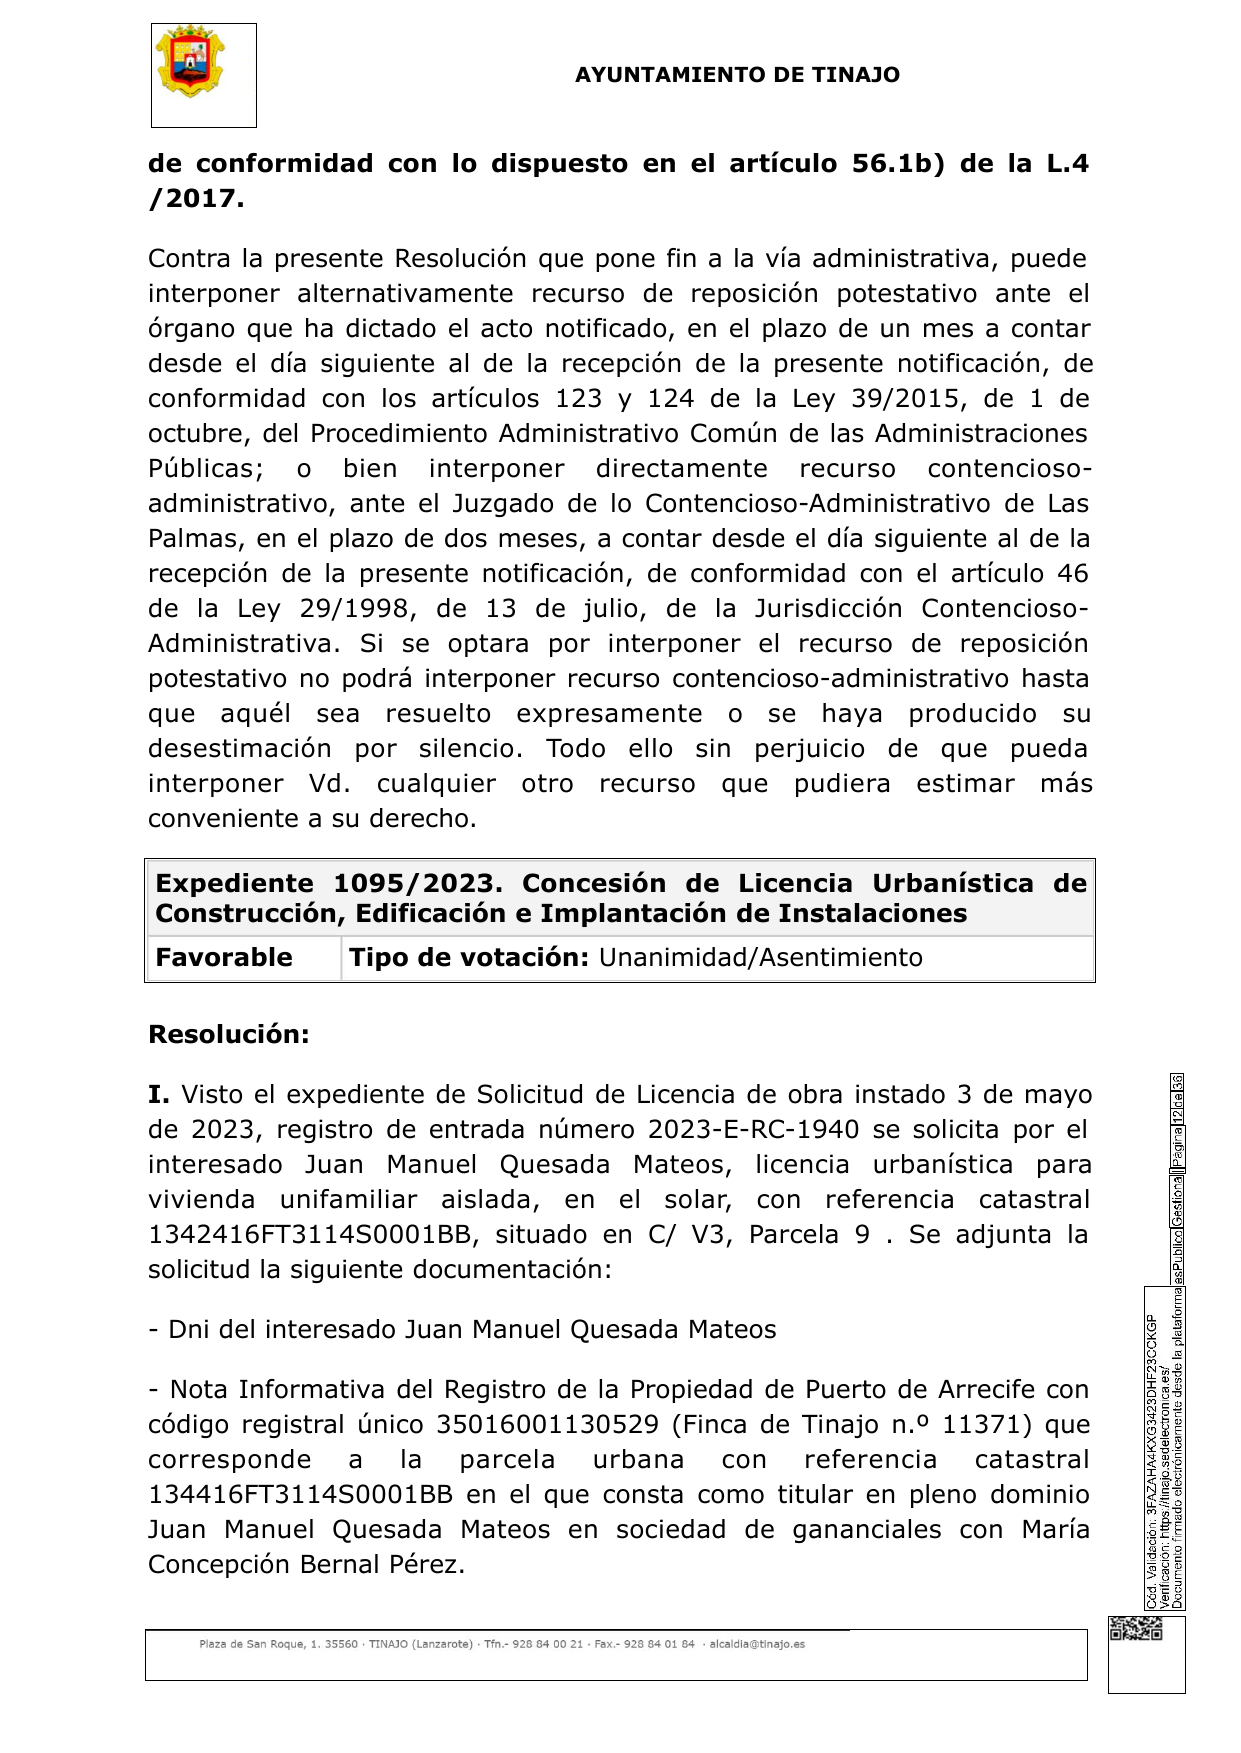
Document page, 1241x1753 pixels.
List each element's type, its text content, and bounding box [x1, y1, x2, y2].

picture [1170, 1169, 1185, 1173]
text órgano que ha dictado el acto notificado, en el plazo de un mes a contar [148, 313, 1117, 343]
text de conformidad con lo dispuesto en el artículo 56.1b) de la L.4 [148, 148, 1116, 178]
text de la Ley 29/1998, de 13 de julio, de la Jurisdicción Contencioso- [148, 593, 1117, 623]
text potestativo no podrá interponer recurso contencioso-administrativo hasta [148, 663, 1117, 693]
text conveniente a su derecho. [148, 803, 1117, 833]
picture [1109, 1617, 1185, 1693]
text I. Visto el expediente de Solicitud de Licencia de obra instado 3 de mayo [148, 1079, 1117, 1110]
text interponer alternativamente recurso de reposición potestativo ante el [148, 278, 1117, 308]
picture [1171, 1109, 1183, 1124]
text Administrativa. Si se optara por interponer el recurso de reposición [148, 628, 1117, 658]
text conformidad con los artículos 123 y 124 de la Ley 39/2015, de 1 de [148, 383, 1117, 413]
text Tipo de votación: Unanimidad/Asentimiento [348, 942, 949, 973]
picture [145, 859, 1095, 982]
text Palmas, en el plazo de dos meses, a contar desde el día siguiente al de la [148, 523, 1117, 553]
picture [1170, 1176, 1183, 1227]
picture [146, 1630, 1087, 1680]
text solicitud la siguiente documentación: [148, 1254, 639, 1285]
picture [1171, 1092, 1183, 1108]
text código registral único 35016001130529 (Finca de Tinajo n.º 11371) que [148, 1409, 1117, 1440]
text interponer Vd. cualquier otro recurso que pudiera estimar más [148, 768, 1117, 798]
picture [1144, 1229, 1186, 1286]
text Concepción Bernal Pérez. [148, 1549, 1117, 1580]
text Dni del interesado Juan Manuel Quesada Mateos [168, 1314, 802, 1345]
text Nota Informativa del Registro de la Propiedad de Puerto de Arrecife con [169, 1374, 1116, 1405]
text 34416FT3114S0001BB en el que consta como titular en pleno dominio [164, 1479, 1116, 1510]
text 342416FT3114S0001BB, situado en C/ V3, Parcela 9 . Se adjunta la [164, 1219, 1117, 1250]
text Contra la presente Resolución que pone fin a la vía administrativa, puede [148, 243, 1117, 273]
text 1 [148, 1479, 164, 1510]
text recepción de la presente notificación, de conformidad con el artículo 46 [148, 558, 1117, 588]
text octubre, del Procedimiento Administrativo Común de las Administraciones [148, 418, 1117, 448]
text Públicas; o bien interponer directamente recurso contencioso- [148, 453, 1117, 483]
text AYUNTAMIENTO DE TINAJO [575, 62, 926, 88]
text Juan Manuel Quesada Mateos en sociedad de gananciales con María [148, 1514, 1117, 1545]
text de 2023, registro de entrada número 2023-E-RC-1940 se solicita por el [148, 1114, 1117, 1145]
picture [1145, 1287, 1185, 1610]
text Construcción, Edificación e Implantación de Instalaciones [155, 898, 1110, 928]
text vivienda unifamiliar aislada, en el solar, con referencia catastral [148, 1184, 1117, 1215]
text que aquél sea resuelto expresamente o se haya producido su [148, 698, 1117, 728]
text corresponde a la parcela urbana con referencia catastral [148, 1444, 1117, 1475]
text Resolución: [148, 1019, 336, 1050]
text administrativo, ante el Juzgado de lo Contencioso-Administrativo de Las [148, 488, 1117, 518]
text interesado Juan Manuel Quesada Mateos, licencia urbanística para [148, 1149, 1117, 1180]
text desestimación por silencio. Todo ello sin perjuicio de que pueda [148, 733, 1117, 763]
text Favorable [155, 942, 318, 973]
picture [1171, 1074, 1183, 1090]
text desde el día siguiente al de la recepción de la presente notificación, de [148, 348, 1117, 378]
picture [1171, 1126, 1185, 1167]
text - [148, 1374, 169, 1405]
text /2017. [148, 183, 270, 213]
text Expediente 1095/2023. Concesión de Licencia Urbanística de [155, 868, 1110, 898]
text - [148, 1314, 168, 1345]
text 1 [148, 1219, 164, 1250]
picture [152, 24, 256, 127]
